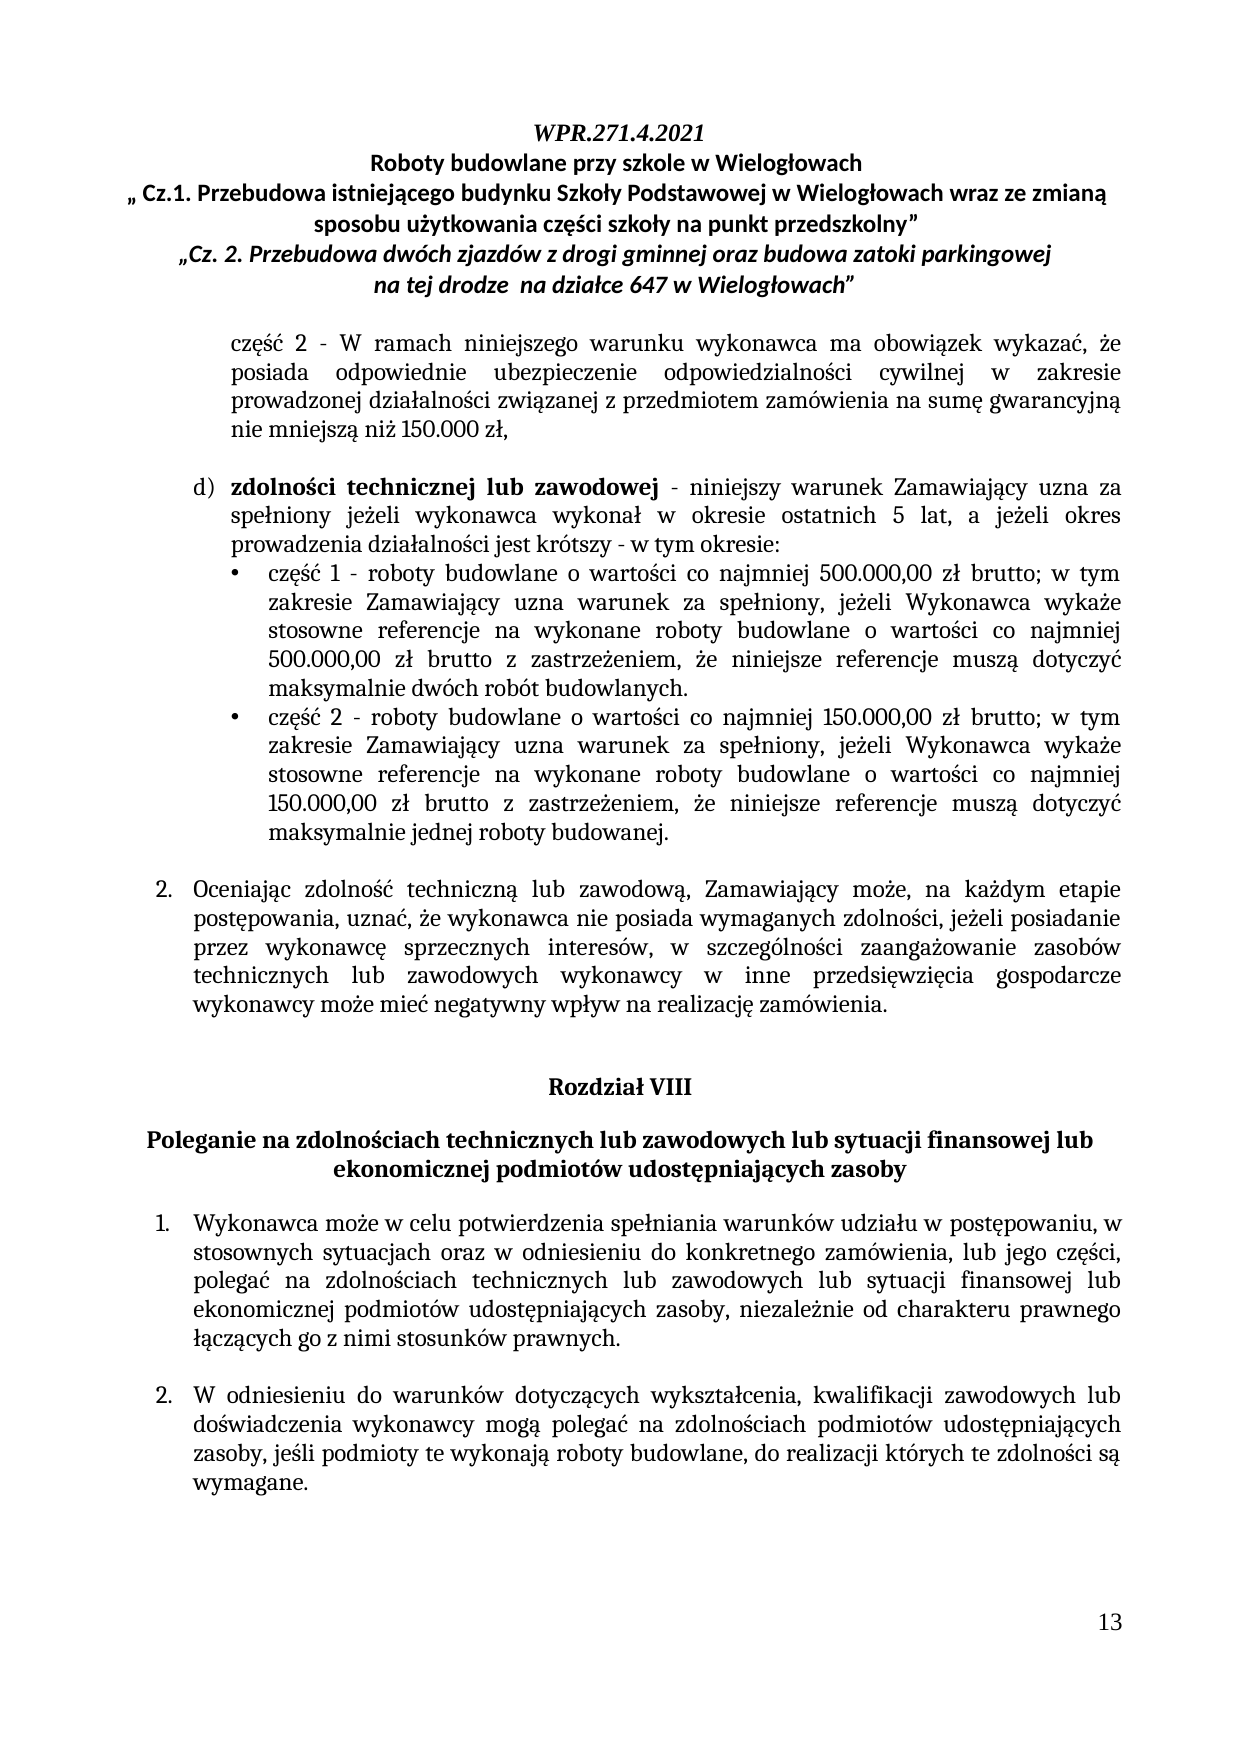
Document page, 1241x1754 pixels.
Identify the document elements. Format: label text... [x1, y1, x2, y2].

list Oceniając zdolność techniczną lub zawodową, Zamawiający może, na każdym etapie postępowania, uznać, że wykonawca nie posiada wymaganych zdolności, jeżeli posiadanie przez wykonawcę sprzecznych interesów, w szczególności zaangażowanie zasobów technicznych lub zawodowych wykonawcy w inne przedsięwzięcia gospodarcze wykonawcy może mieć negatywny wpływ na realizację zamówienia. [156, 875, 1122, 1019]
list zdolności technicznej lub zawodowej - niniejszy warunek Zamawiający uzna za spełniony jeżeli wykonawca wykonał w okresie ostatnich 5 lat, a jeżeli okres prowadzenia działalności jest krótszy - w tym okresie: [193, 473, 1122, 559]
list część 2 - roboty budowlane o wartości co najmniej 150.000,00 zł brutto; w tym zakresie Zamawiający uzna warunek za spełniony, jeżeli Wykonawca wykaże stosowne referencje na wykonane roboty budowlane o wartości co najmniej 150.000,00 zł brutto z zastrzeżeniem, że niniejsze referencje muszą dotyczyć maksymalnie jednej roboty budowanej. [231, 703, 1122, 846]
text Rozdział VIII [118, 1073, 1122, 1101]
list część 2 - W ramach niniejszego warunku wykonawca ma obowiązek wykazać, że posiada odpowiednie ubezpieczenie odpowiedzialności cywilnej w zakresie prowadzonej działalności związanej z przedmiotem zamówienia na sumę gwarancyjną nie mniejszą niż 150.000 zł, [193, 329, 1122, 444]
list Wykonawca może w celu potwierdzenia spełniania warunków udziału w postępowaniu, w stosownych sytuacjach oraz w odniesieniu do konkretnego zamówienia, lub jego części, polegać na zdolnościach technicznych lub zawodowych lub sytuacji finansowej lub ekonomicznej podmiotów udostępniających zasoby, niezależnie od charakteru prawnego łączących go z nimi stosunków prawnych. [156, 1209, 1122, 1353]
list W odniesieniu do warunków dotyczących wykształcenia, kwalifikacji zawodowych lub doświadczenia wykonawcy mogą polegać na zdolnościach podmiotów udostępniających zasoby, jeśli podmioty te wykonają roboty budowlane, do realizacji których te zdolności są wymagane. [156, 1381, 1122, 1496]
list część 1 - roboty budowlane o wartości co najmniej 500.000,00 zł brutto; w tym zakresie Zamawiający uzna warunek za spełniony, jeżeli Wykonawca wykaże stosowne referencje na wykonane roboty budowlane o wartości co najmniej 500.000,00 zł brutto z zastrzeżeniem, że niniejsze referencje muszą dotyczyć maksymalnie dwóch robót budowlanych. [231, 559, 1122, 703]
text Poleganie na zdolnościach technicznych lub zawodowych lub sytuacji finansowej lub ekonomicznej podmiotów udostępniających zasoby [118, 1126, 1122, 1184]
